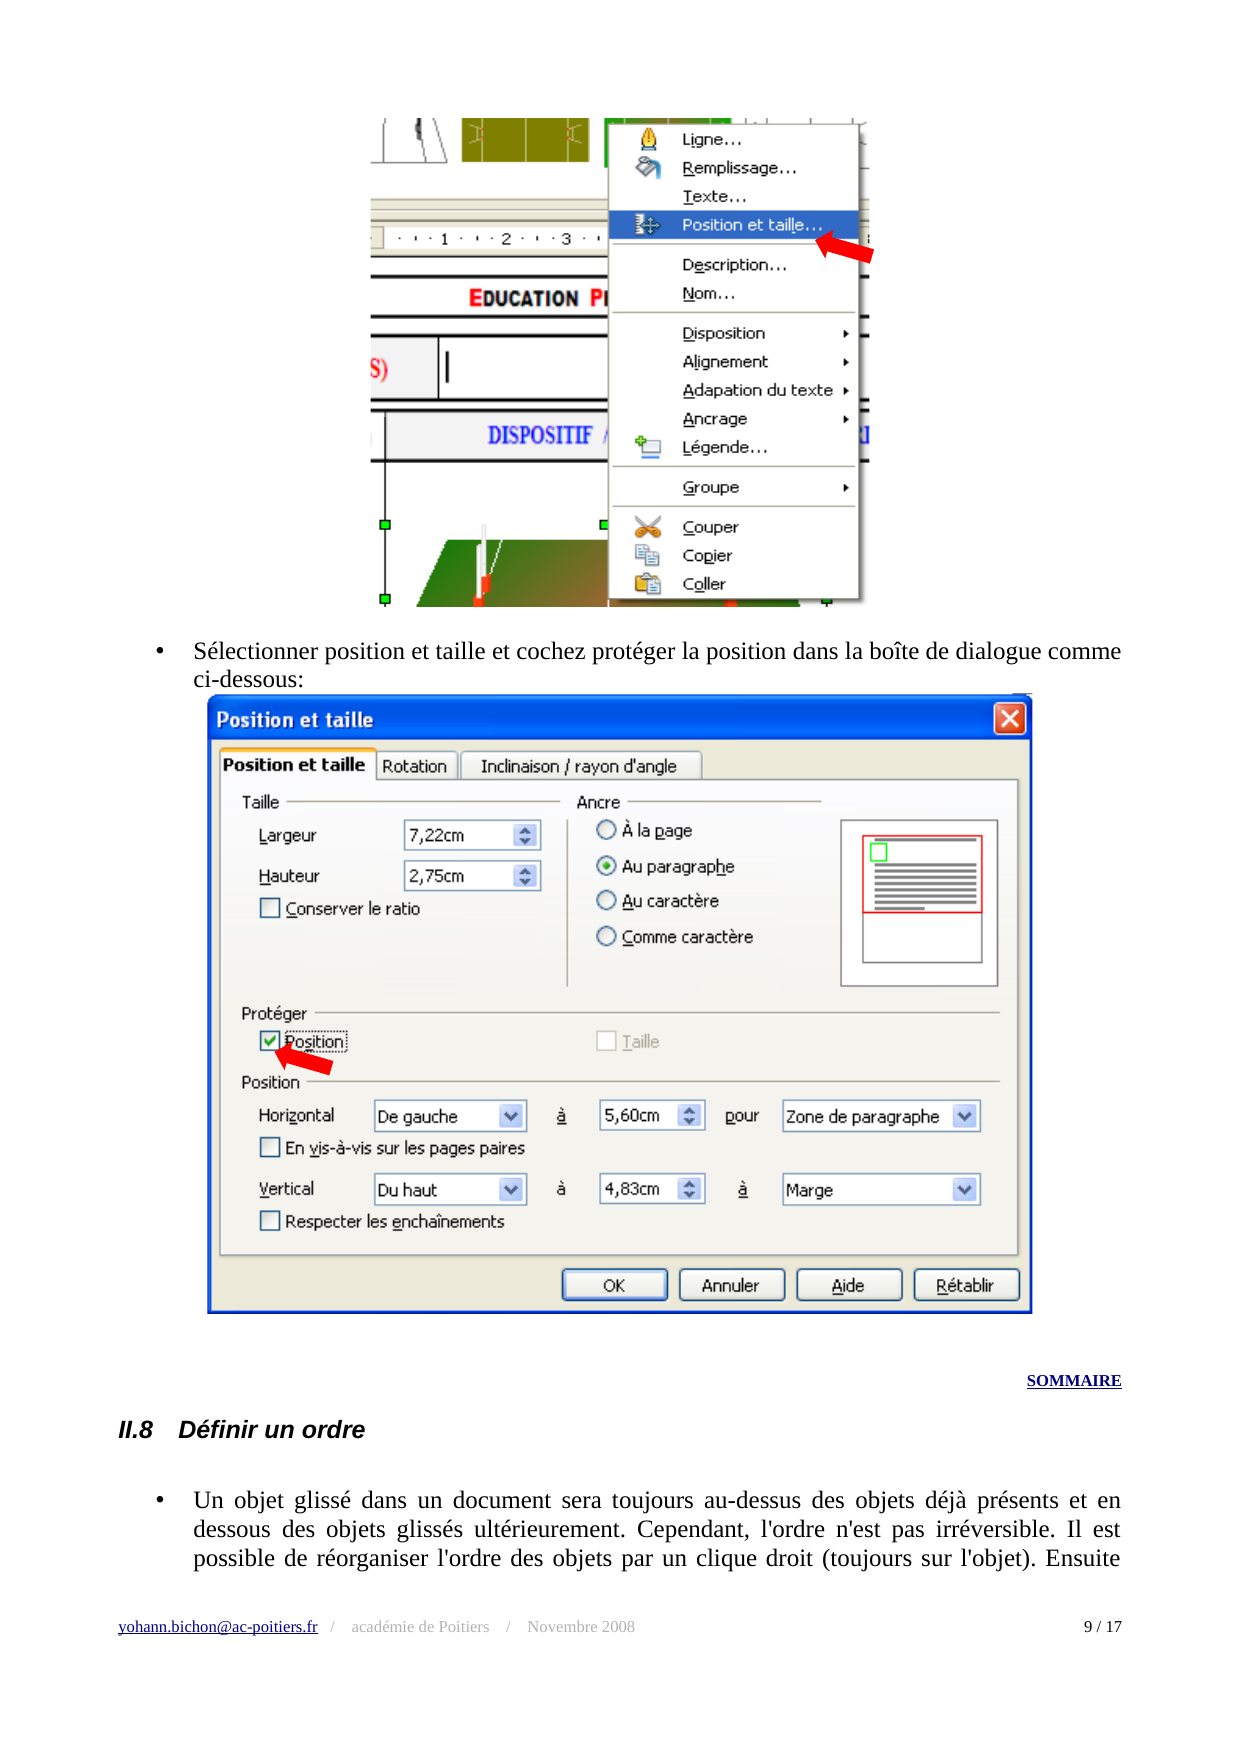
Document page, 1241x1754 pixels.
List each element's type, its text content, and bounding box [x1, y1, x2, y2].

picture [207, 693, 1033, 1314]
list Sélectionner position et taille et cochez protéger la position dans la boîte de dialogue comme ci-dessous: [156, 636, 1122, 693]
list Un objet glissé dans un document sera toujours au-dessus des objets déjà présents et en dessous des objets glissés ultérieurement. Cependant, l'ordre n'est pas irréversible. Il est possible de réorganiser l'ordre des objets par un clique droit (toujours sur l'objet). Ensuite [156, 1485, 1122, 1571]
text SOMMAIRE [118, 1371, 1122, 1390]
picture [370, 118, 870, 607]
subtitle Définir un ordre [118, 1415, 1122, 1444]
